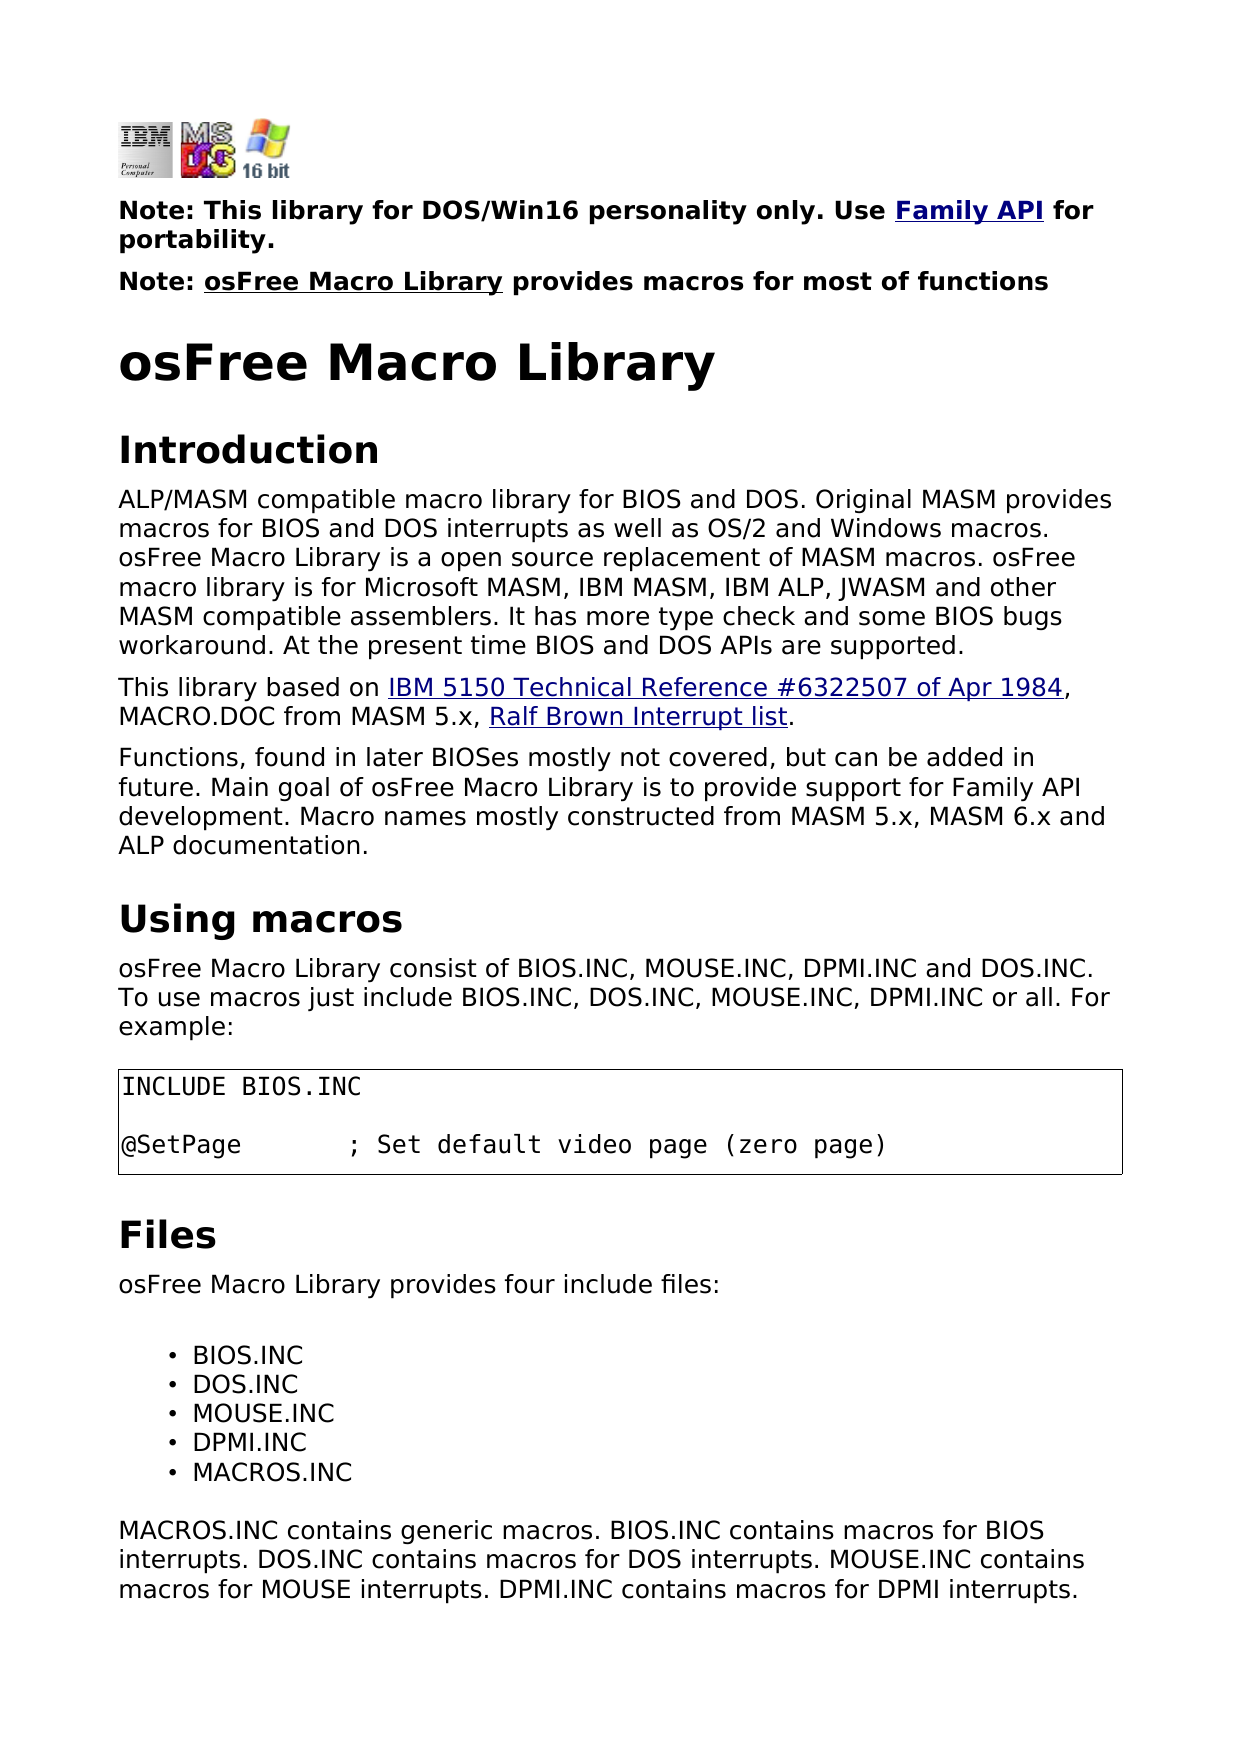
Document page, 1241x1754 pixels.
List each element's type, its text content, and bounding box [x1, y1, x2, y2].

text MACROS.INC contains generic macros. BIOS.INC contains macros for BIOS interrupts. DOS.INC contains macros for DOS interrupts. MOUSE.INC contains macros for MOUSE interrupts. DPMI.INC contains macros for DPMI interrupts. [118, 1516, 1122, 1604]
picture [118, 122, 173, 178]
text Functions, found in later BIOSes mostly not covered, but can be added in future. Main goal of osFree Macro Library is to provide support for Family API development. Macro names mostly constructed from MASM 5.x, MASM 6.x and ALP documentation. [118, 744, 1122, 860]
subtitle Using macros [118, 898, 1122, 941]
text osFree Macro Library provides four include files: [118, 1270, 1122, 1299]
table_header INCLUDE BIOS.INC @SetPage ; Set default video page (zero page) [119, 1070, 1122, 1174]
list DOS.INC [177, 1370, 1122, 1399]
list BIOS.INC [177, 1341, 1122, 1370]
text ALP/MASM compatible macro library for BIOS and DOS. Original MASM provides macros for BIOS and DOS interrupts as well as OS/2 and Windows macros. osFree Macro Library is a open source replacement of MASM macros. osFree macro library is for Microsoft MASM, IBM MASM, IBM ALP, JWASM and other MASM compatible assemblers. It has more type check and some BIOS bugs workaround. At the present time BIOS and DOS APIs are supported. [118, 485, 1122, 660]
text This library based on IBM 5150 Technical Reference #6322507 of Apr 1984, MACRO.DOC from MASM 5.x, Ralf Brown Interrupt list. [118, 673, 1122, 731]
text osFree Macro Library consist of BIOS.INC, MOUSE.INC, DPMI.INC and DOS.INC. To use macros just include BIOS.INC, DOS.INC, MOUSE.INC, DPMI.INC or all. For example: [118, 954, 1122, 1041]
text Note: osFree Macro Library provides macros for most of functions [118, 267, 1122, 296]
subtitle Files [118, 1214, 1122, 1257]
subtitle osFree Macro Library [118, 333, 1122, 392]
list MOUSE.INC [177, 1399, 1122, 1429]
list DPMI.INC [177, 1429, 1122, 1458]
subtitle Introduction [118, 429, 1122, 473]
picture [243, 118, 291, 178]
picture [180, 122, 236, 178]
text Note: This library for DOS/Win16 personality only. Use Family API for portability. [118, 196, 1122, 254]
list MACROS.INC [177, 1458, 1122, 1487]
